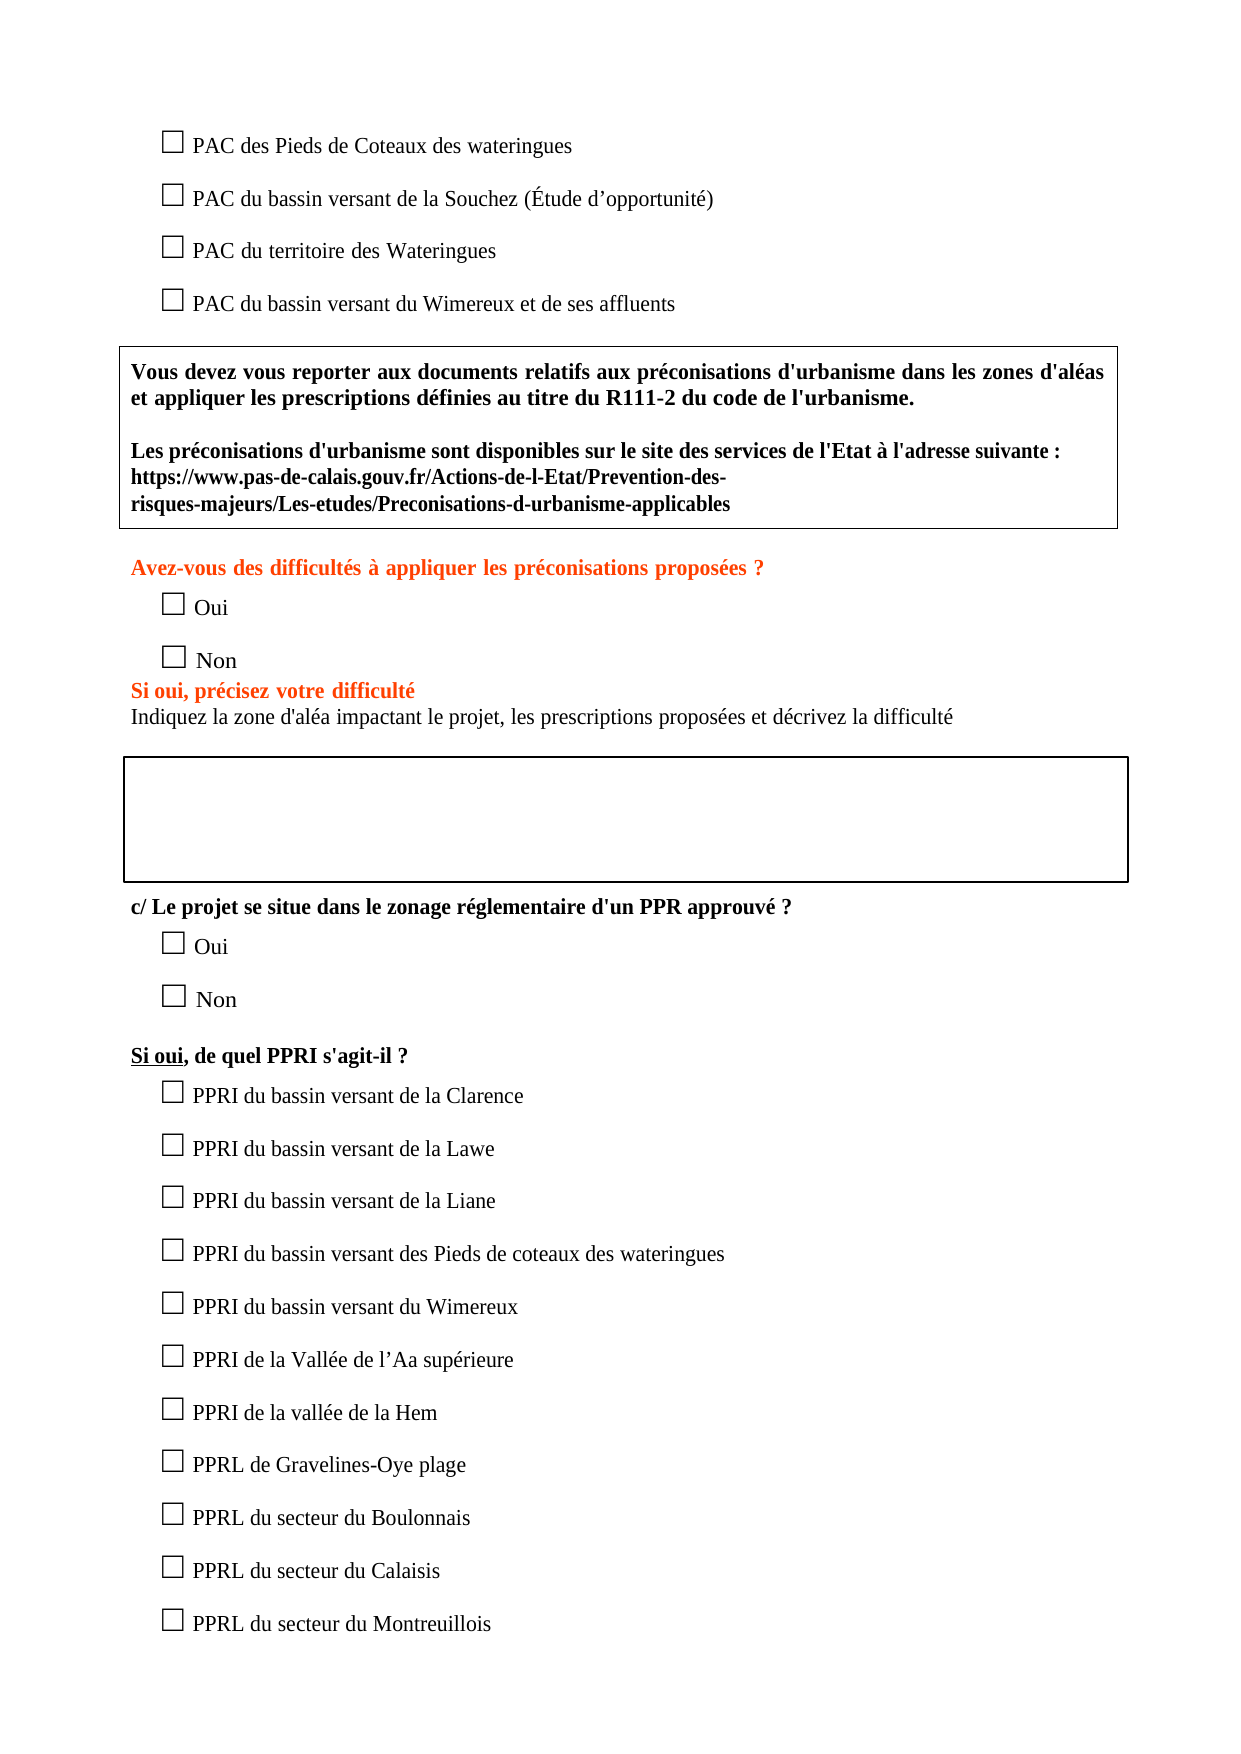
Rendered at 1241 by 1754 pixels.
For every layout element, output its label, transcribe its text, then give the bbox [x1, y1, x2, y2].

text □ PAC du territoire des Wateringues [162, 224, 1122, 267]
text □ PPRI du bassin versant de la Lawe [162, 1121, 1122, 1164]
text c/ Le projet se situe dans le zonage réglementaire d'un PPR approuvé ? [131, 766, 1122, 919]
text □ PPRI de la Vallée de l’Aa supérieure [162, 1332, 1122, 1375]
text Indiquez la zone d'aléa impactant le projet, les prescriptions proposées et décrivez la difficulté [131, 703, 1122, 729]
text Les préconisations d'urbanisme sont disponibles sur le site des services de l'Etat à l'adresse suivante : https://www.pas-de-calais.gouv.fr/Actions-de-l-Etat/Prevention-des- risques-majeurs/Les-etudes/Preconisations-d-urbanisme-applicables [120, 425, 1117, 528]
text □ PPRL du secteur du Boulonnais [162, 1491, 1122, 1534]
text Vous devez vous reporter aux documents relatifs aux préconisations d'urbanisme dans les zones d'aléas et appliquer les prescriptions définies au titre du R111-2 du code de l'urbanisme. [120, 347, 1117, 411]
text Si oui, précisez votre difficulté [131, 677, 1122, 703]
text Avez-vous des difficultés à appliquer les préconisations proposées ? [131, 554, 1122, 581]
text □ PAC des Pieds de Coteaux des wateringues [162, 118, 1122, 161]
text □ PAC du bassin versant de la Souchez (Étude d’opportunité) [162, 171, 1122, 214]
text □ PPRL du secteur du Calaisis [162, 1543, 1122, 1587]
text □ PPRI du bassin versant du Wimereux [162, 1279, 1122, 1323]
text □ PPRI du bassin versant des Pieds de coteaux des wateringues [162, 1227, 1122, 1270]
text □ PPRI de la vallée de la Hem [162, 1385, 1122, 1428]
text □ Oui [162, 919, 1122, 963]
text □ PPRL de Gravelines-Oye plage [162, 1438, 1122, 1481]
text □ Oui [162, 581, 1122, 624]
text □ PPRI du bassin versant de la Liane [162, 1174, 1122, 1217]
text Si oui, de quel PPRI s'agit-il ? [131, 1042, 1122, 1068]
text □ Non [162, 972, 1122, 1015]
text □ PAC du bassin versant du Wimereux et de ses affluents [162, 277, 1122, 320]
text □ Non [162, 633, 1122, 677]
text □ PPRL du secteur du Montreuillois [162, 1596, 1122, 1639]
text □ PPRI du bassin versant de la Clarence [162, 1068, 1122, 1111]
